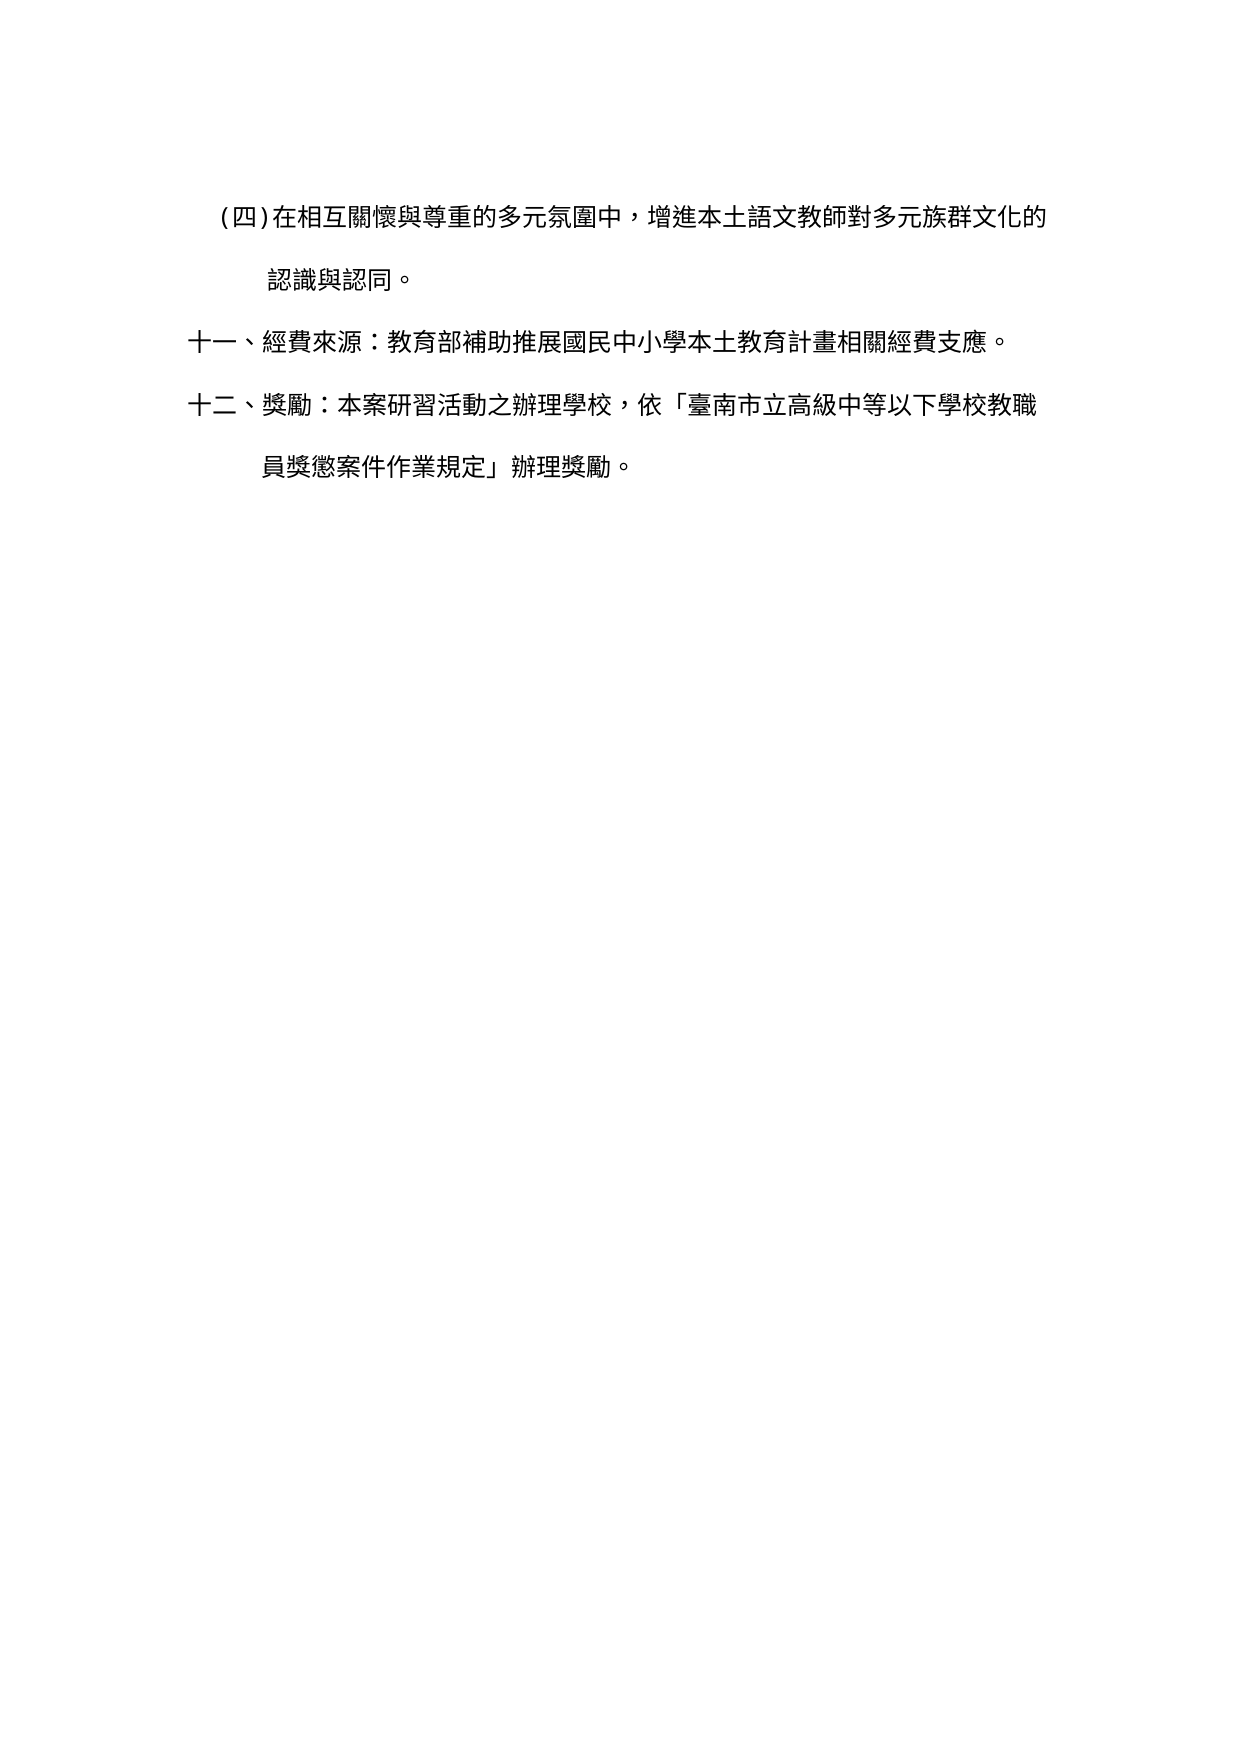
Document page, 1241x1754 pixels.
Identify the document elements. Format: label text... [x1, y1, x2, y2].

text (四)在相互關懷與尊重的多元氛圍中，增進本土語文教師對多元族群文化的認識與認同。 [217, 174, 1053, 299]
text 十一、經費來源：教育部補助推展國民中小學本土教育計畫相關經費支應。 [187, 299, 1053, 362]
text 十二、獎勵：本案研習活動之辦理學校，依「臺南市立高級中等以下學校教職員獎懲案件作業規定」辦理獎勵。 [187, 362, 1053, 487]
